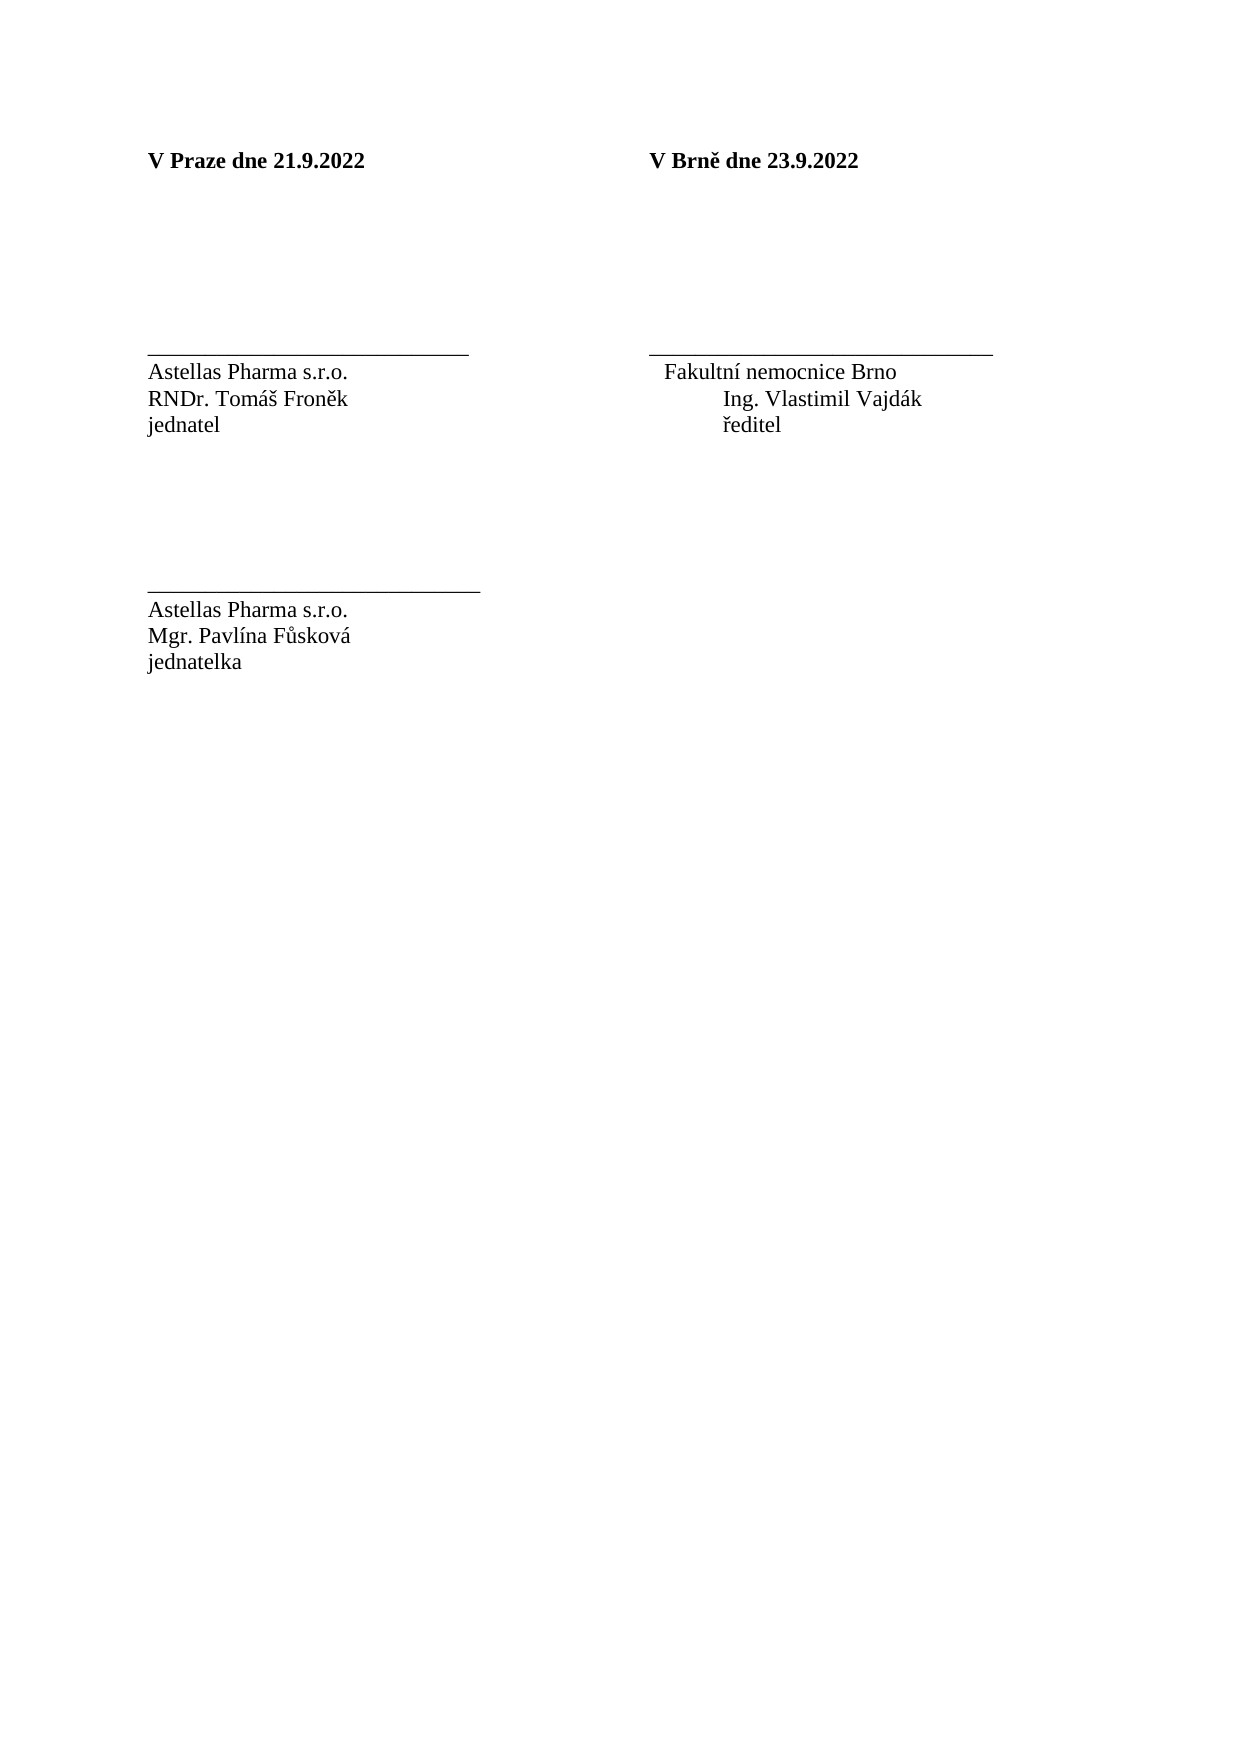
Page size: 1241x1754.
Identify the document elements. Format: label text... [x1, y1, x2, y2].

text jednatel ředitel [148, 411, 1093, 437]
text Astellas Pharma s.r.o. Fakultní nemocnice Brno [148, 358, 1093, 385]
text Astellas Pharma s.r.o. [148, 596, 1093, 622]
text Mgr. Pavlína Fůsková [148, 622, 1093, 648]
text ____________________________ ______________________________ [148, 332, 1093, 358]
text jednatelka [148, 648, 1093, 675]
text RNDr. Tomáš Froněk Ing. Vlastimil Vajdák [148, 385, 1093, 411]
text _____________________________ [148, 569, 1093, 596]
text V Praze dne 21.9.2022 V Brně dne 23.9.2022 [148, 148, 1093, 174]
